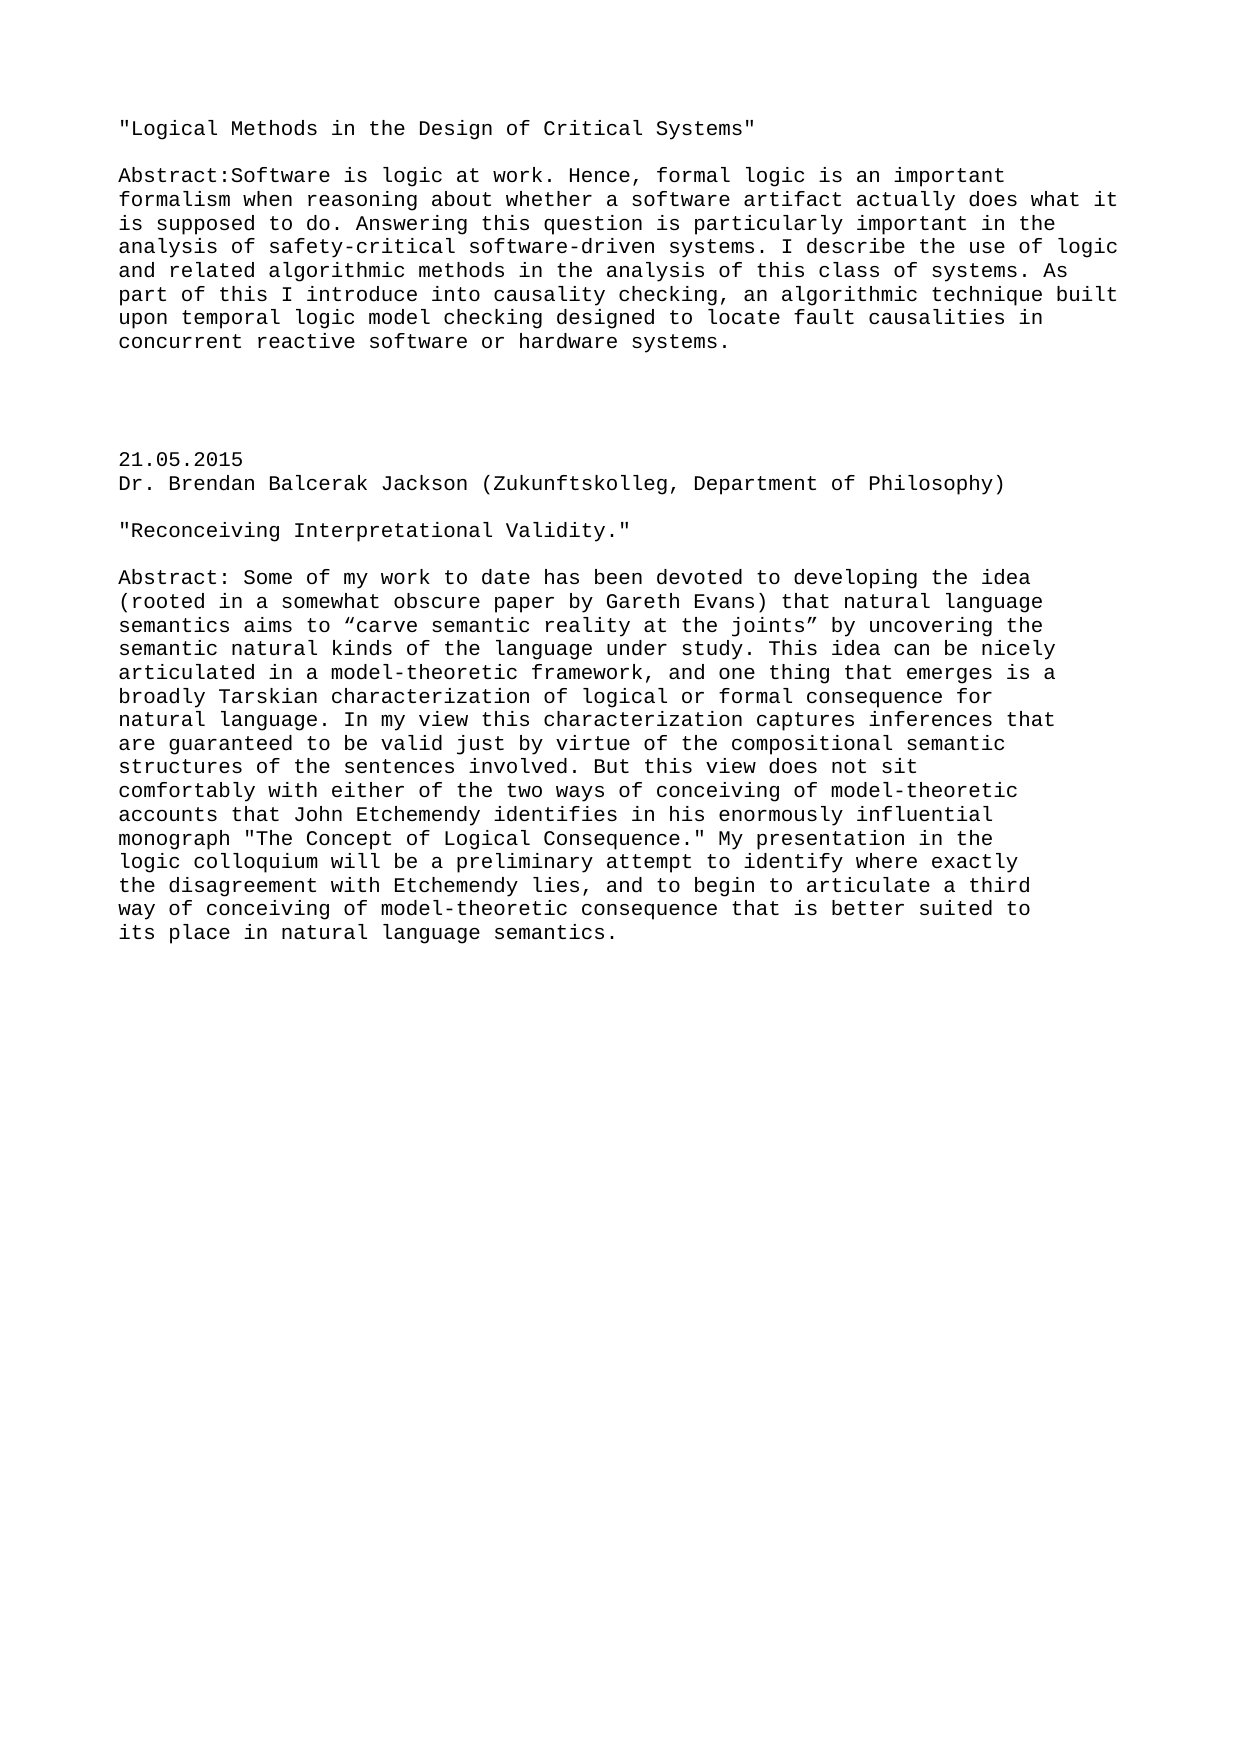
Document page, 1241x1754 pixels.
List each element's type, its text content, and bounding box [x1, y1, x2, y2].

text 21.05.2015 [118, 449, 1122, 473]
text Abstract: Some of my work to date has been devoted to developing the idea (rooted in a somewhat obscure paper by Gareth Evans) that natural language semantics aims to “carve semantic reality at the joints” by uncovering the semantic natural kinds of the language under study. This idea can be nicely [118, 567, 1122, 662]
text monograph "The Concept of Logical Consequence." My presentation in the [118, 827, 1122, 851]
text logic colloquium will be a preliminary attempt to identify where exactly [118, 851, 1122, 875]
text its place in natural language semantics. [118, 922, 1122, 946]
text "Logical Methods in the Design of Critical Systems" [118, 118, 1122, 142]
text Abstract:Software is logic at work. Hence, formal logic is an important formalism when reasoning about whether a software artifact actually does what it is supposed to do. Answering this question is particularly important in the analysis of safety-critical software-driven systems. I describe the use of logic and related algorithmic methods in the analysis of this class of systems. As part of this I introduce into causality checking, an algorithmic technique built upon temporal logic model checking designed to locate fault causalities in concurrent reactive software or hardware systems. [118, 165, 1122, 354]
text broadly Tarskian characterization of logical or formal consequence for [118, 686, 1122, 709]
text articulated in a model-theoretic framework, and one thing that emerges is a [118, 662, 1122, 686]
text the disagreement with Etchemendy lies, and to begin to articulate a third [118, 875, 1122, 898]
text "Reconceiving Interpretational Validity." [118, 520, 1122, 544]
text accounts that John Etchemendy identifies in his enormously influential [118, 804, 1122, 827]
text natural language. In my view this characterization captures inferences that [118, 709, 1122, 733]
text way of conceiving of model-theoretic consequence that is better suited to [118, 898, 1122, 922]
text Dr. Brendan Balcerak Jackson (Zukunftskolleg, Department of Philosophy) [118, 473, 1122, 496]
text are guaranteed to be valid just by virtue of the compositional semantic structures of the sentences involved. But this view does not sit [118, 733, 1122, 780]
text comfortably with either of the two ways of conceiving of model-theoretic [118, 780, 1122, 804]
